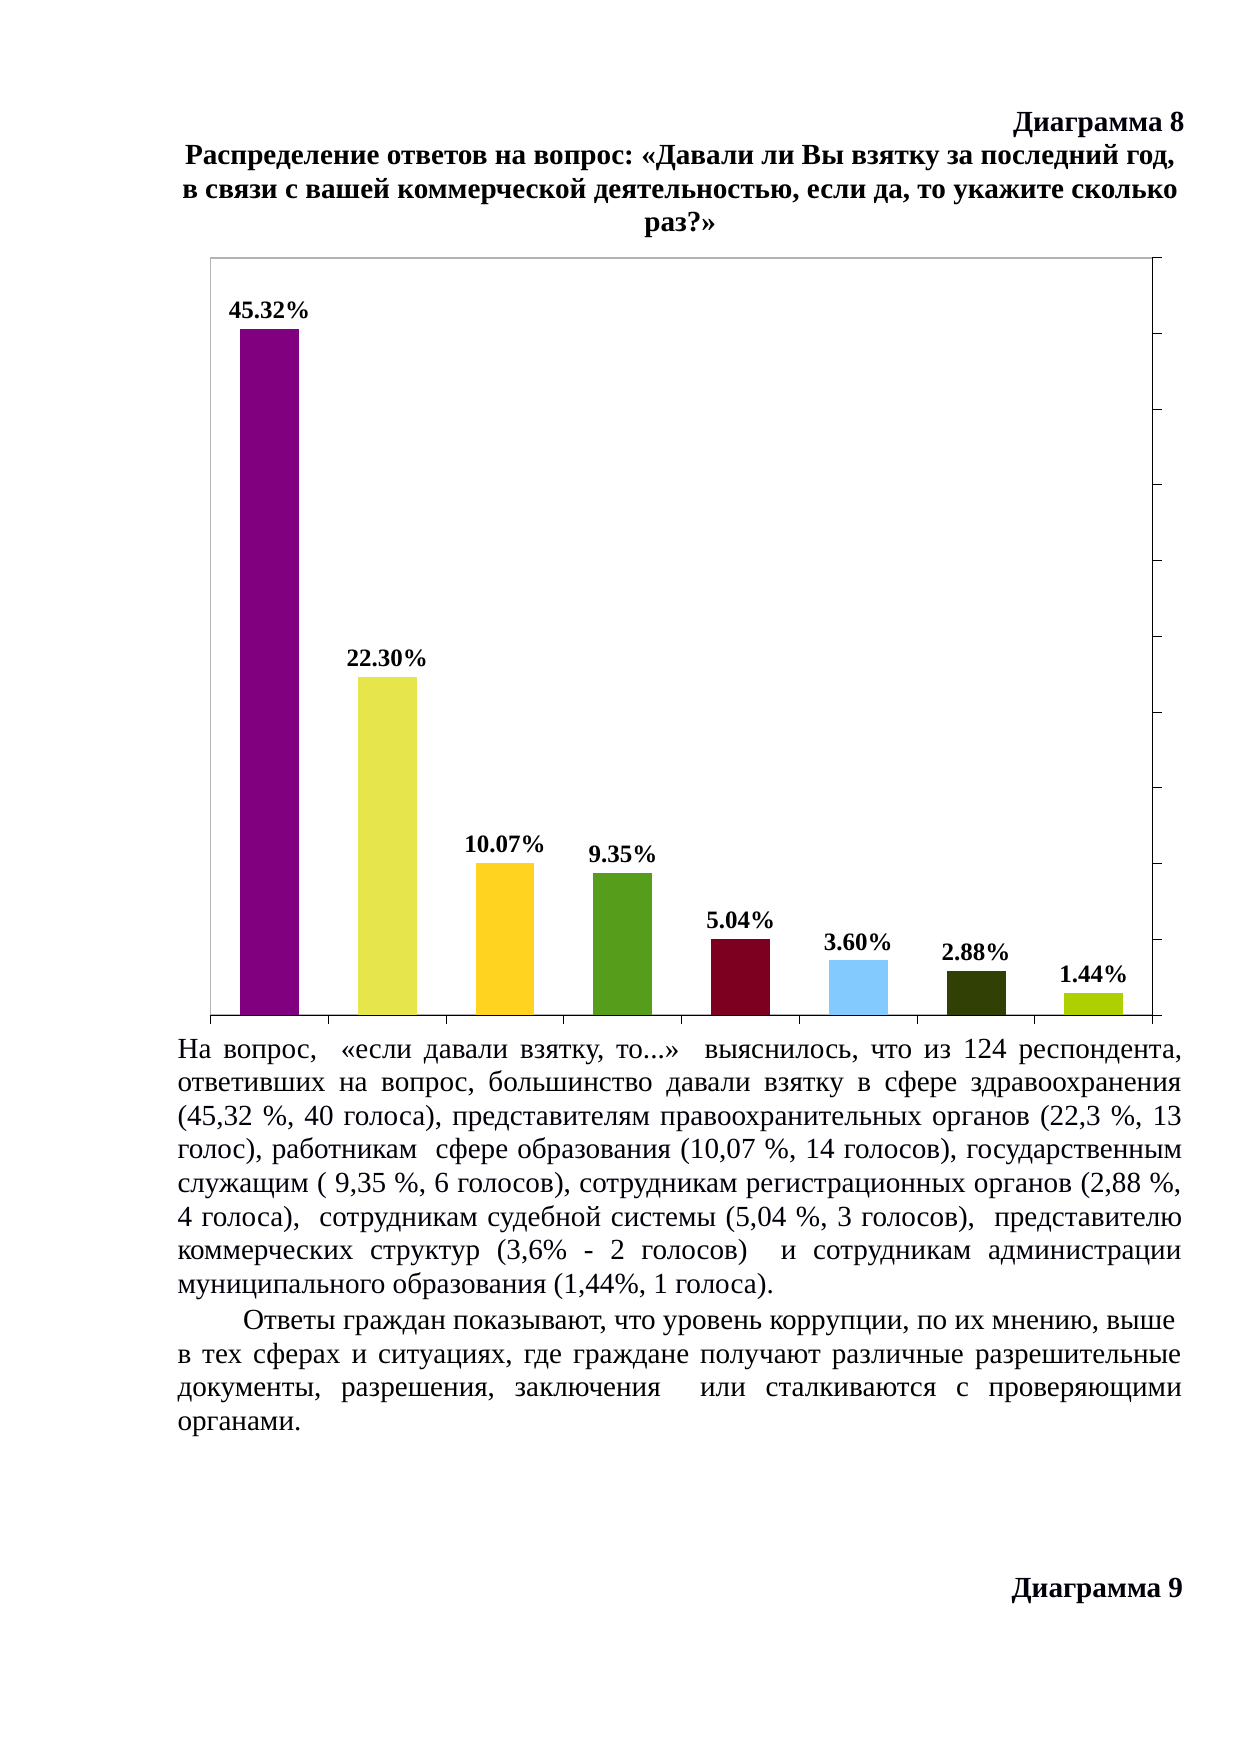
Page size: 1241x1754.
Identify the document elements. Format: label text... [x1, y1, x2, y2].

text в связи с вашей коммерческой деятельностью, если да, то укажите сколько раз?» [177, 171, 1183, 238]
text Диаграмма 8 [177, 104, 1184, 137]
text Диаграмма 9 [177, 1571, 1183, 1604]
text Ответы граждан показывают, что уровень коррупции, по их мнению, выше [177, 1302, 1183, 1336]
text Распределение ответов на вопрос: «Давали ли Вы взятку за последний год, [177, 137, 1183, 171]
text На вопрос, «если давали взятку, то...» выяснилось, что из 124 респондента, ответивших на вопрос, большинство давали взятку в сфере здравоохранения (45,32 %, 40 голоса), представителям правоохранительных органов (22,3 %, 13 голос), работникам сфере образования (10,07 %, 14 голосов), государственным служащим ( 9,35 %, 6 голосов), сотрудникам регистрационных органов (2,88 %, 4 голоса), сотрудникам судебной системы (5,04 %, 3 голосов), представителю коммерческих структур (3,6% - 2 голосов) и сотрудникам администрации муниципального образования (1,44%, 1 голоса). [177, 966, 1183, 1299]
text в тех сферах и ситуациях, где граждане получают различные разрешительные документы, разрешения, заключения или сталкиваются с проверяющими органами. [177, 1336, 1183, 1436]
